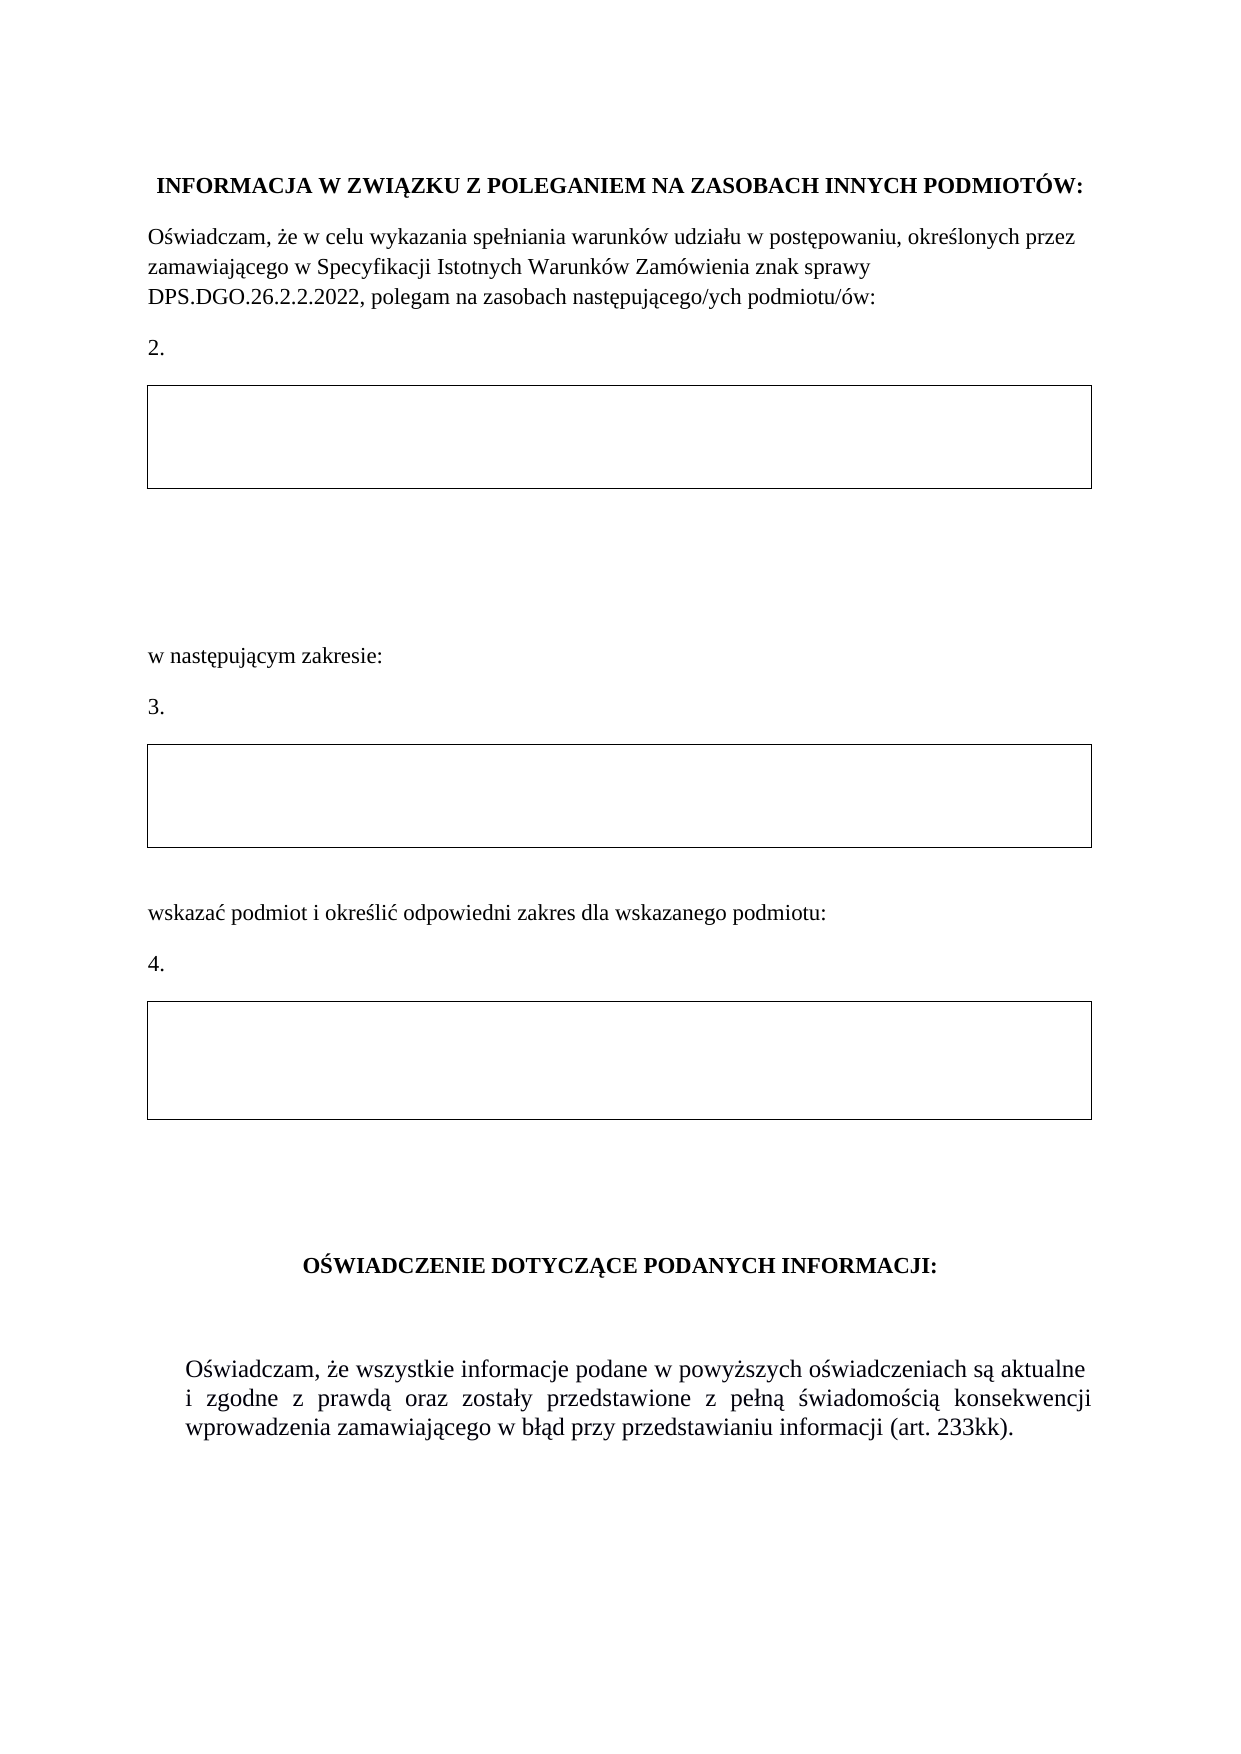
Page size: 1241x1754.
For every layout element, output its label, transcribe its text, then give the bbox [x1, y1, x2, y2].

list Oświadczam, że wszystkie informacje podane w powyższych oświadczeniach są aktualne i zgodne z prawdą oraz zostały przedstawione z pełną świadomością konsekwencji wprowadzenia zamawiającego w błąd przy przedstawianiu informacji (art. 233kk). [185, 1354, 1093, 1441]
table_header [148, 745, 1091, 847]
text 2. [148, 334, 1093, 361]
text wskazać podmiot i określić odpowiedni zakres dla wskazanego podmiotu: [148, 899, 1093, 926]
text 3. [148, 693, 1093, 719]
table_header [148, 386, 1091, 488]
text OŚWIADCZENIE DOTYCZĄCE PODANYCH INFORMACJI: [148, 1252, 1093, 1279]
table_header [148, 1002, 1091, 1119]
text INFORMACJA W ZWIĄZKU Z POLEGANIEM NA ZASOBACH INNYCH PODMIOTÓW: [148, 172, 1093, 198]
text Oświadczam, że w celu wykazania spełniania warunków udziału w postępowaniu, określonych przez zamawiającego w Specyfikacji Istotnych Warunków Zamówienia znak sprawy DPS.DGO.26.2.2.2022, polegam na zasobach następującego/ych podmiotu/ów: [148, 223, 1093, 310]
text 4. [148, 950, 1093, 977]
text w następującym zakresie: [148, 642, 1093, 668]
